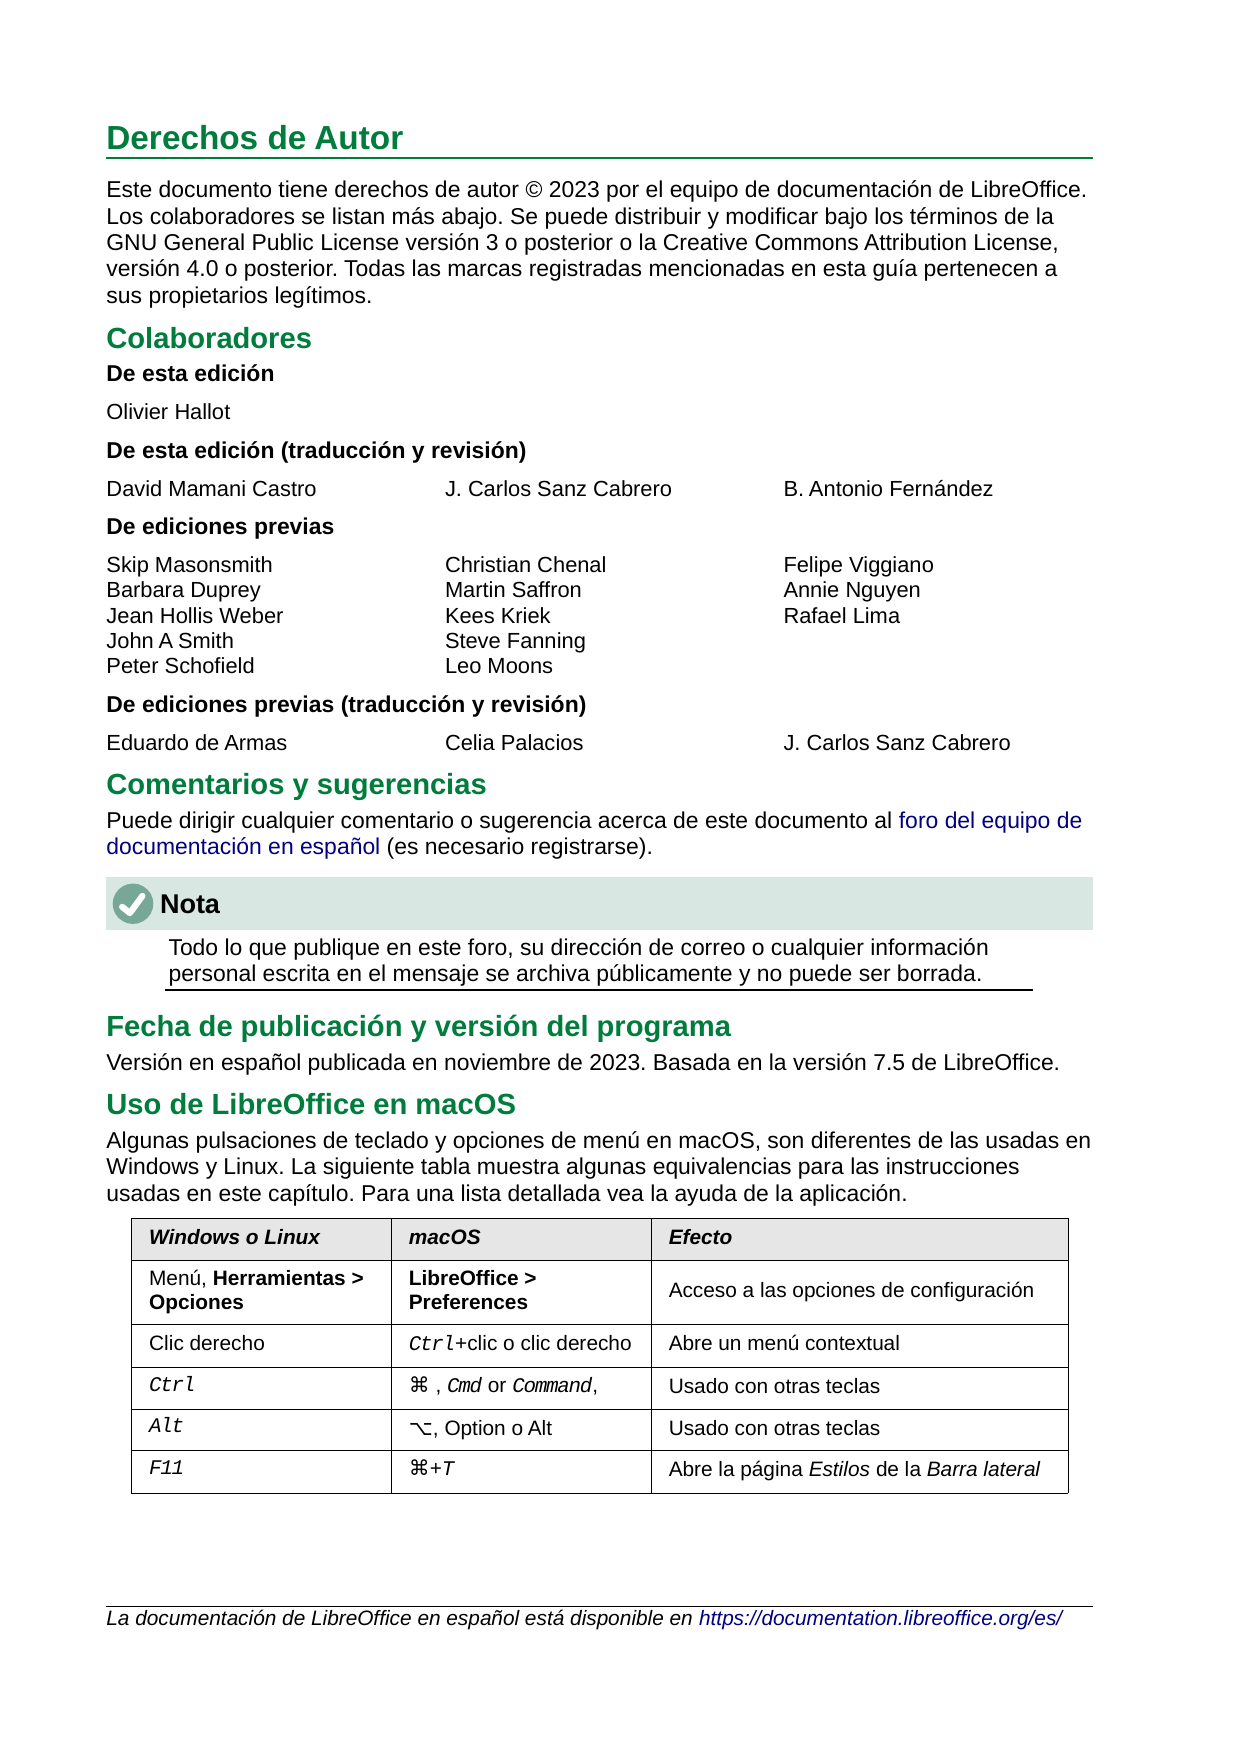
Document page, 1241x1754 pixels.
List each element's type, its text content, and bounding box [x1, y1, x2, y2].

table_cell Ctrl+clic o clic derecho [392, 1325, 651, 1367]
table_cell Usado con otras teclas [652, 1368, 1068, 1409]
text Steve Fanning [445, 628, 754, 653]
text Christian Chenal [445, 552, 754, 577]
text J. Carlos Sanz Cabrero [445, 476, 754, 501]
text Puede dirigir cualquier comentario o sugerencia acerca de este documento al foro del equipo de documentación en español (es necesario registrarse). [106, 807, 1093, 859]
text David Mamani Castro [106, 476, 415, 501]
text Peter Schofield [106, 653, 415, 678]
table_cell Clic derecho [132, 1325, 391, 1367]
text De esta edición [106, 360, 1093, 386]
table_cell Ctrl [132, 1368, 391, 1409]
table_cell Abre un menú contextual [652, 1325, 1068, 1367]
table_header Efecto [652, 1219, 1068, 1260]
text Celia Palacios [445, 729, 754, 754]
text ‍Skip Masonsmith [106, 552, 415, 577]
text Jean Hollis Weber [106, 602, 415, 628]
table_cell Usado con otras teclas [652, 1410, 1068, 1450]
text Colaboradores [106, 321, 1093, 354]
table_cell F11 [132, 1451, 391, 1492]
subtitle Derechos de Autor [106, 118, 1093, 157]
table_cell Menú, Herramientas > Opciones [132, 1261, 391, 1324]
text De ediciones previas [106, 513, 1093, 539]
table_header Windows o Linux [132, 1219, 391, 1260]
text B. Antonio Fernández [783, 476, 1093, 501]
text J. Carlos Sanz Cabrero [783, 729, 1093, 754]
text Kees Kriek [445, 602, 754, 628]
text De esta edición (traducción y revisión) [106, 437, 1093, 463]
table_cell Abre la página Estilos de la Barra lateral [652, 1451, 1068, 1492]
text Rafael Lima [783, 602, 1093, 628]
text Versión en español publicada en noviembre de 2023. Basada en la versión 7.5 de LibreOffice. [106, 1048, 1093, 1075]
text Eduardo de Armas [106, 729, 415, 754]
text Barbara Duprey [106, 577, 415, 602]
text John A Smith [106, 628, 415, 653]
text De ediciones previas (traducción y revisión) [106, 691, 1093, 717]
text Comentarios y sugerencias [106, 767, 1093, 801]
table_cell Alt [132, 1410, 391, 1450]
text Leo Moons [445, 653, 754, 678]
table_cell ⌘+T [392, 1451, 651, 1492]
text Todo lo que publique en este foro, su dirección de correo o cualquier información personal escrita en el mensaje se archiva públicamente y no puede ser borrada. [165, 930, 1033, 989]
table_cell ⌘ , Cmd or Command, [392, 1368, 651, 1409]
text Martin Saffron [445, 577, 754, 602]
text Este documento tiene derechos de autor © 2023 por el equipo de documentación de LibreOffice. Los colaboradores se listan más abajo. Se puede distribuir y modificar bajo los términos de la GNU General Public License versión 3 o posterior o la Creative Commons Attribution License, versión 4.0 o posterior. Todas las marcas registradas mencionadas en esta guía pertenecen a sus propietarios legítimos. [106, 176, 1093, 308]
text Annie Nguyen [783, 577, 1093, 602]
text Fecha de publicación y versión del programa [106, 1009, 1093, 1042]
subtitle Nota [106, 877, 1093, 930]
text Felipe Viggiano [783, 552, 1093, 577]
table_cell Acceso a las opciones de configuración [652, 1261, 1068, 1324]
text Uso de LibreOffice en macOS [106, 1087, 1093, 1121]
text Algunas pulsaciones de teclado y opciones de menú en macOS, son diferentes de las usadas en Windows y Linux. La siguiente tabla muestra algunas equivalencias para las instrucciones usadas en este capítulo. Para una lista detallada vea la ayuda de la aplicación. [106, 1127, 1093, 1206]
text Olivier Hallot [106, 399, 415, 424]
table_cell ⌥, Option o Alt [392, 1410, 651, 1450]
table_header macOS [392, 1219, 651, 1260]
table_cell LibreOffice > Preferences [392, 1261, 651, 1324]
